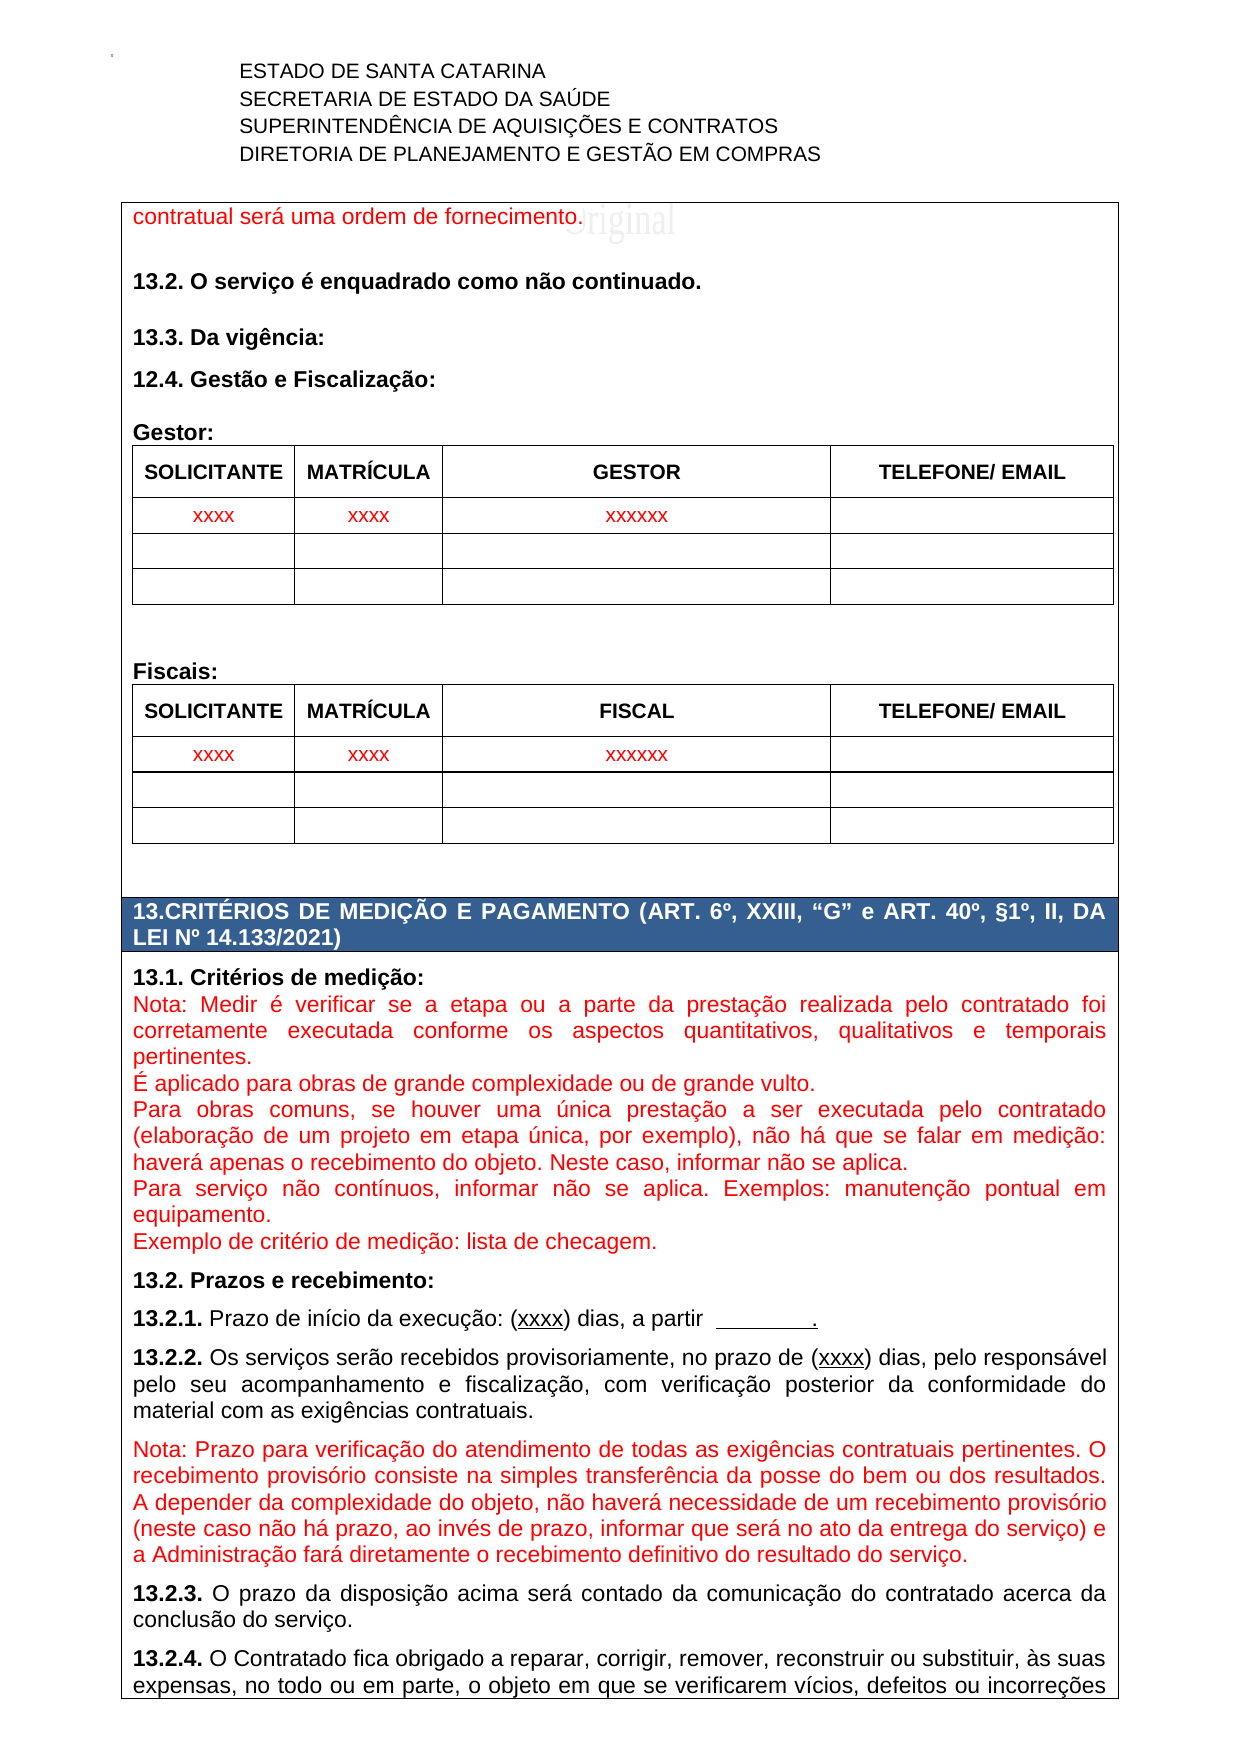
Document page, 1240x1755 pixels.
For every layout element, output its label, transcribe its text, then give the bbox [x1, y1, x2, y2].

table_cell [831, 808, 1113, 843]
table_cell xxxx [133, 498, 294, 532]
table_cell xxxxxx [443, 737, 830, 771]
table_cell [133, 534, 294, 568]
table_cell [133, 808, 294, 843]
table_cell xxxxxx [443, 498, 830, 532]
table_header SOLICITANTE [133, 446, 294, 497]
table_cell [443, 808, 830, 843]
table_cell xxxx [295, 498, 442, 532]
table_cell 13.CRITÉRIOS DE MEDIÇÃO E PAGAMENTO (ART. 6º, XXIII, “G” e ART. 40º, §1º, II, DA LEI Nº 14.133/2021) [122, 898, 1118, 951]
table_header MATRÍCULA [295, 685, 442, 736]
table_cell [831, 773, 1113, 807]
table_header TELEFONE/ EMAIL [831, 446, 1113, 497]
table_cell [295, 569, 442, 604]
table_cell xxxx [133, 737, 294, 771]
table_cell [443, 534, 830, 568]
table_header TELEFONE/ EMAIL [831, 685, 1113, 736]
table_header FISCAL [443, 685, 830, 736]
table_cell [443, 569, 830, 604]
table_cell xxxx [295, 737, 442, 771]
table_cell 13.1. Critérios de medição: Nota: Medir é verificar se a etapa ou a parte da prestação realizada pelo contratado foi corretamente executada conforme os aspectos quantitativos, qualitativos e temporais pertinentes. É aplicado para obras de grande complexidade ou de grande vulto. Para obras comuns, se houver uma única prestação a ser executada pelo contratado (elaboração de um projeto em etapa única, por exemplo), não há que se falar em medição: haverá apenas o recebimento do objeto. Neste caso, informar não se aplica. Para serviço não contínuos, informar não se aplica. Exemplos: manutenção pontual em equipamento. Exemplo de critério de medição: lista de checagem. 13.2. Prazos e recebimento: 13.2.1. Prazo de início da execução: (xxxx) dias, a partir . 13.2.2. Os serviços serão recebidos provisoriamente, no prazo de (xxxx) dias, pelo responsável pelo seu acompanhamento e fiscalização, com verificação posterior da conformidade do material com as exigências contratuais. Nota: Prazo para verificação do atendimento de todas as exigências contratuais pertinentes. O recebimento provisório consiste na simples transferência da posse do bem ou dos resultados. A depender da complexidade do objeto, não haverá necessidade de um recebimento provisório (neste caso não há prazo, ao invés de prazo, informar que será no ato da entrega do serviço) e a Administração fará diretamente o recebimento definitivo do resultado do serviço. 13.2.3. O prazo da disposição acima será contado da comunicação do contratado acerca da conclusão do serviço. 13.2.4. O Contratado fica obrigado a reparar, corrigir, remover, reconstruir ou substituir, às suas expensas, no todo ou em parte, o objeto em que se verificarem vícios, defeitos ou incorreções [122, 952, 1118, 1698]
table_cell [831, 737, 1113, 771]
table_cell [295, 773, 442, 807]
table_cell [831, 534, 1113, 568]
table_cell [133, 773, 294, 807]
table_header GESTOR [443, 446, 830, 497]
table_header SOLICITANTE [133, 685, 294, 736]
table_cell [295, 808, 442, 843]
table_cell [443, 773, 830, 807]
table_cell [133, 569, 294, 604]
table_cell [831, 569, 1113, 604]
table_cell [295, 534, 442, 568]
table_cell contratual será uma ordem de fornecimento. O serviço é enquadrado como não continuado. Da vigência: 12.4. Gestão e Fiscalização: Gestor: Fiscais: [122, 203, 1118, 897]
table_cell [831, 498, 1113, 532]
table_header MATRÍCULA [295, 446, 442, 497]
